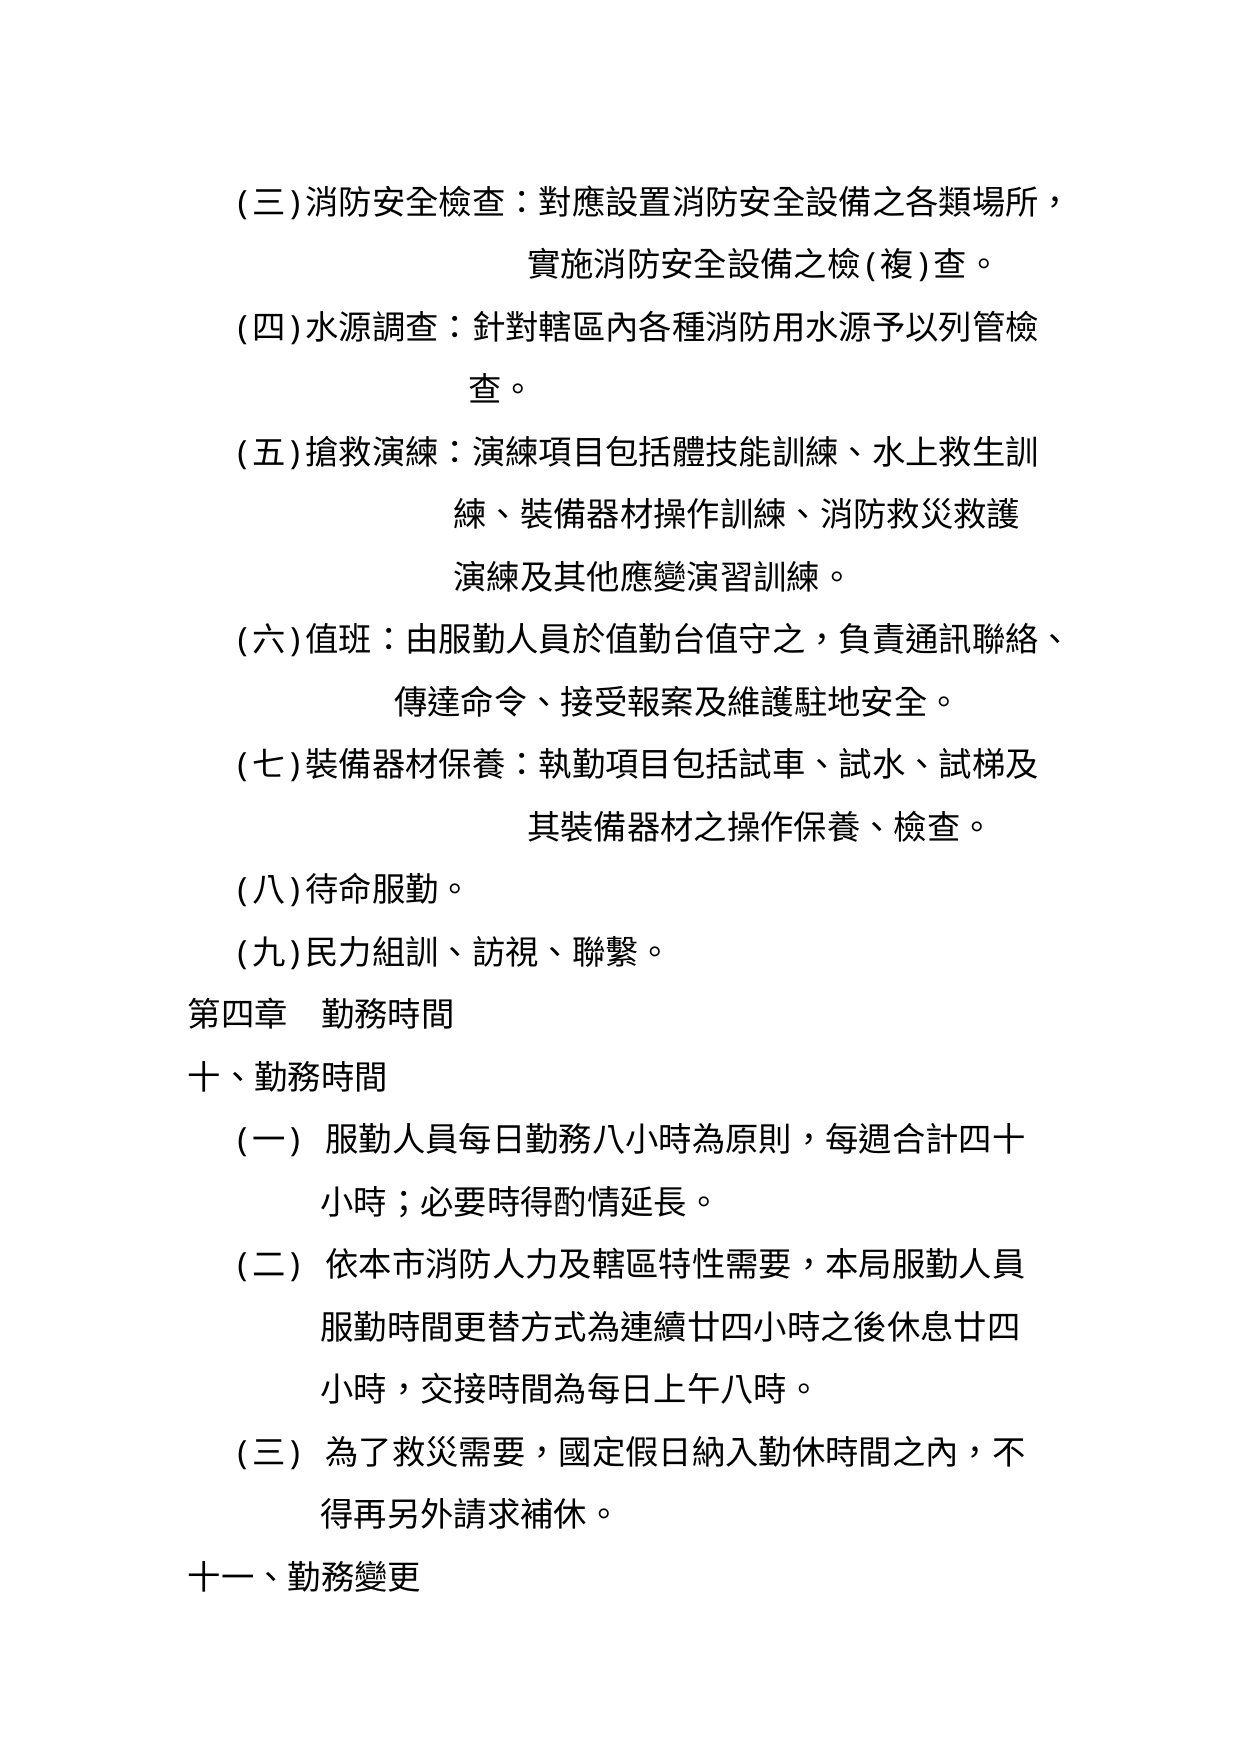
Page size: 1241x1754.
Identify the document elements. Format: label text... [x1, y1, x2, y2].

text (九)民力組訓、訪視、聯繫。 [232, 908, 1053, 971]
text 十一、勤務變更 [187, 1533, 1053, 1596]
text (三) 為了救災需要，國定假日納入勤休時間之內，不得再另外請求補休。 [232, 1408, 1053, 1533]
text 十、勤務時間 [187, 1033, 1053, 1096]
text (六)值班：由服勤人員於值勤台值守之，負責通訊聯絡、傳達命令、接受報案及維護駐地安全。 [232, 596, 1053, 721]
text (三)消防安全檢查：對應設置消防安全設備之各類場所，實施消防安全設備之檢(複)查。 [232, 158, 1053, 283]
text (七)裝備器材保養：執勤項目包括試車、試水、試梯及其裝備器材之操作保養、檢查。 [232, 721, 1053, 846]
text (一) 服勤人員每日勤務八小時為原則，每週合計四十小時；必要時得酌情延長。 [232, 1096, 1053, 1221]
text (二) 依本市消防人力及轄區特性需要，本局服勤人員服勤時間更替方式為連續廿四小時之後休息廿四小時，交接時間為每日上午八時。 [232, 1221, 1053, 1408]
text 第四章 勤務時間 [187, 971, 1053, 1033]
text (八)待命服勤。 [232, 846, 1053, 908]
text (五)搶救演練：演練項目包括體技能訓練、水上救生訓練、裝備器材操作訓練、消防救災救護演練及其他應變演習訓練。 [232, 408, 1053, 596]
text (四)水源調查：針對轄區內各種消防用水源予以列管檢查。 [232, 283, 1053, 408]
